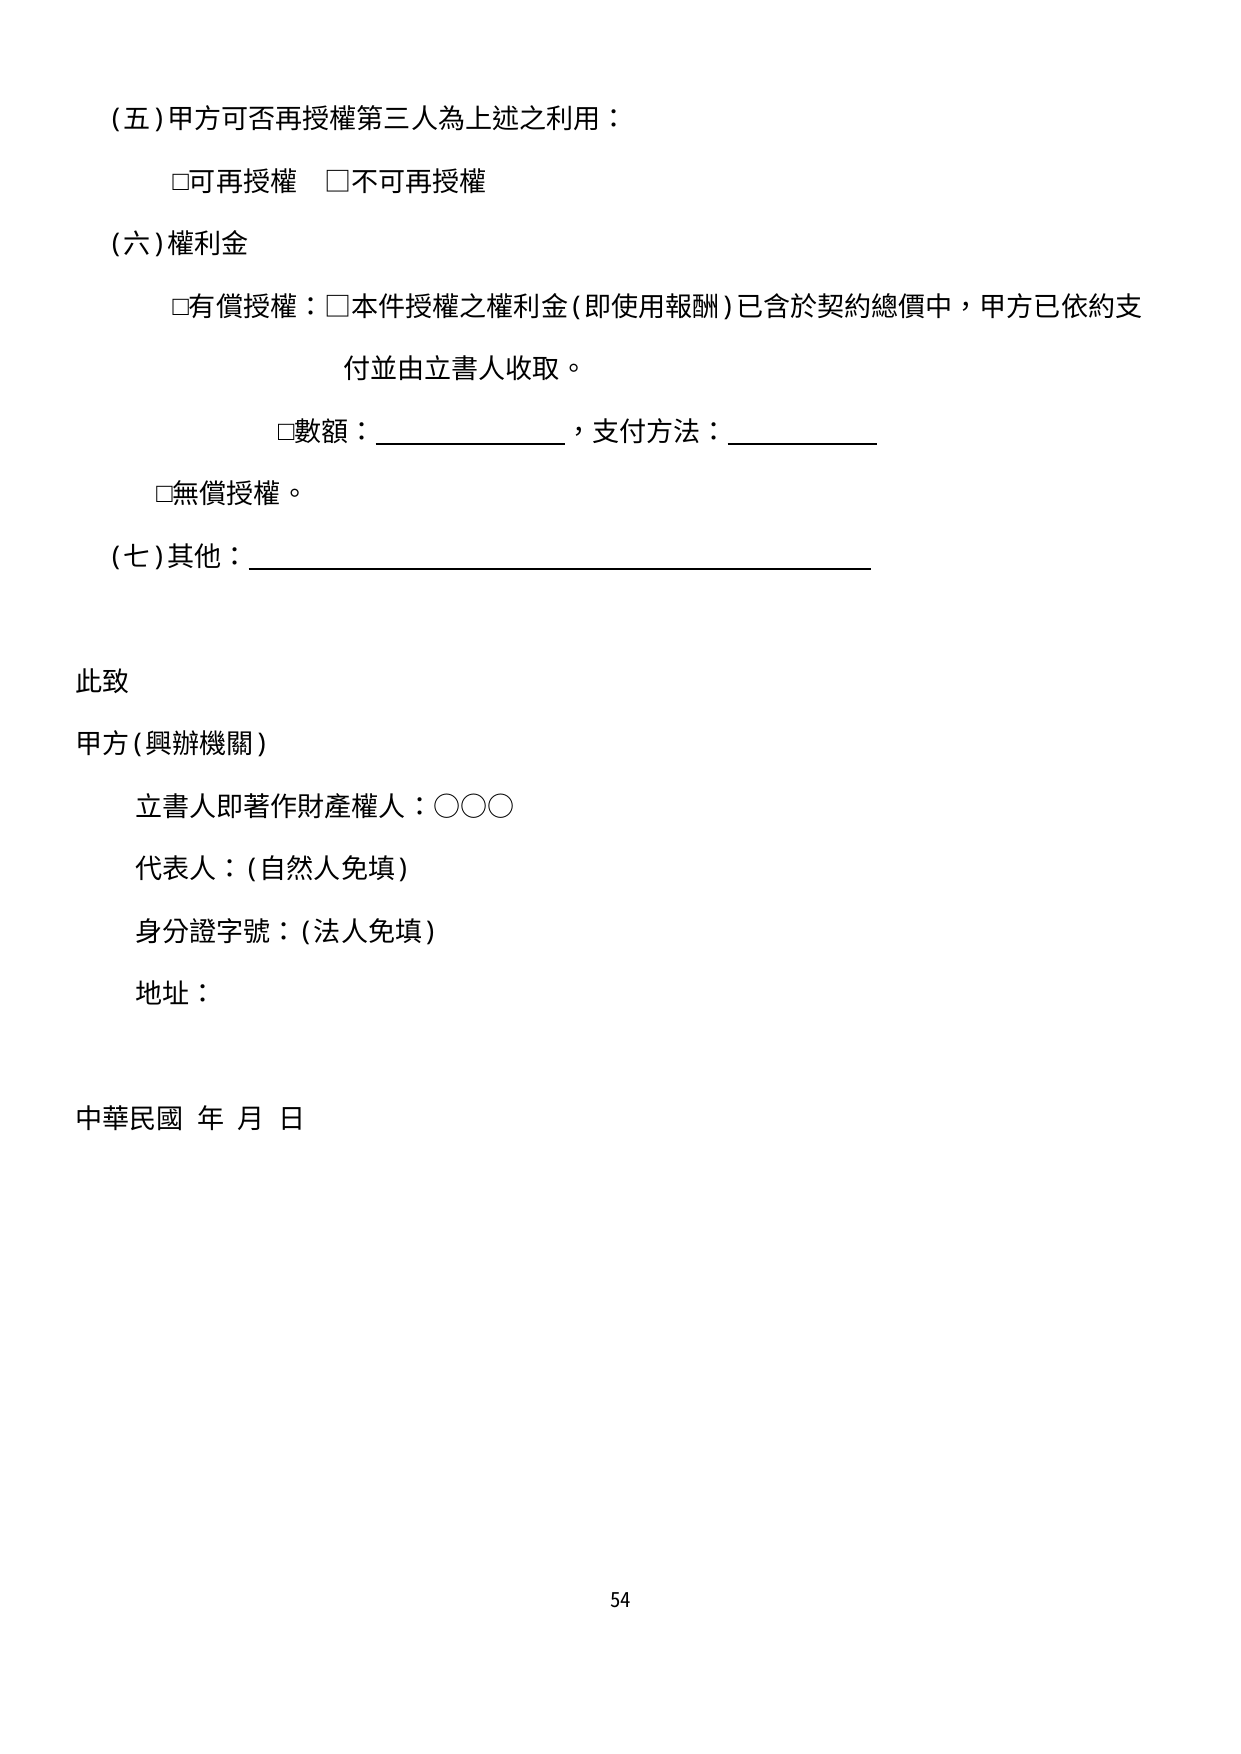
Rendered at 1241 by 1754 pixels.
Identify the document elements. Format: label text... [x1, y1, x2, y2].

text 立書人即著作財產權人：○○○ [75, 763, 1165, 825]
text (五)甲方可否再授權第三人為上述之利用： [75, 75, 1165, 138]
text □有償授權：□本件授權之權利金(即使用報酬)已含於契約總價中，甲方已依約支付並由立書人收取。 [75, 263, 1165, 388]
text 地址： [75, 950, 1165, 1013]
text □可再授權 □不可再授權 [75, 138, 1165, 200]
text 身分證字號：(法人免填) [75, 888, 1165, 950]
text (六)權利金 [75, 200, 1165, 263]
text (七)其他： [75, 513, 1165, 575]
text 代表人：(自然人免填) [75, 825, 1165, 888]
text 中華民國 年 月 日 [75, 1075, 1165, 1138]
text □無償授權。 [75, 450, 1165, 513]
text 甲方(興辦機關) [75, 700, 1165, 763]
text □數額： ，支付方法： [278, 388, 1165, 450]
text 此致 [75, 638, 1165, 700]
